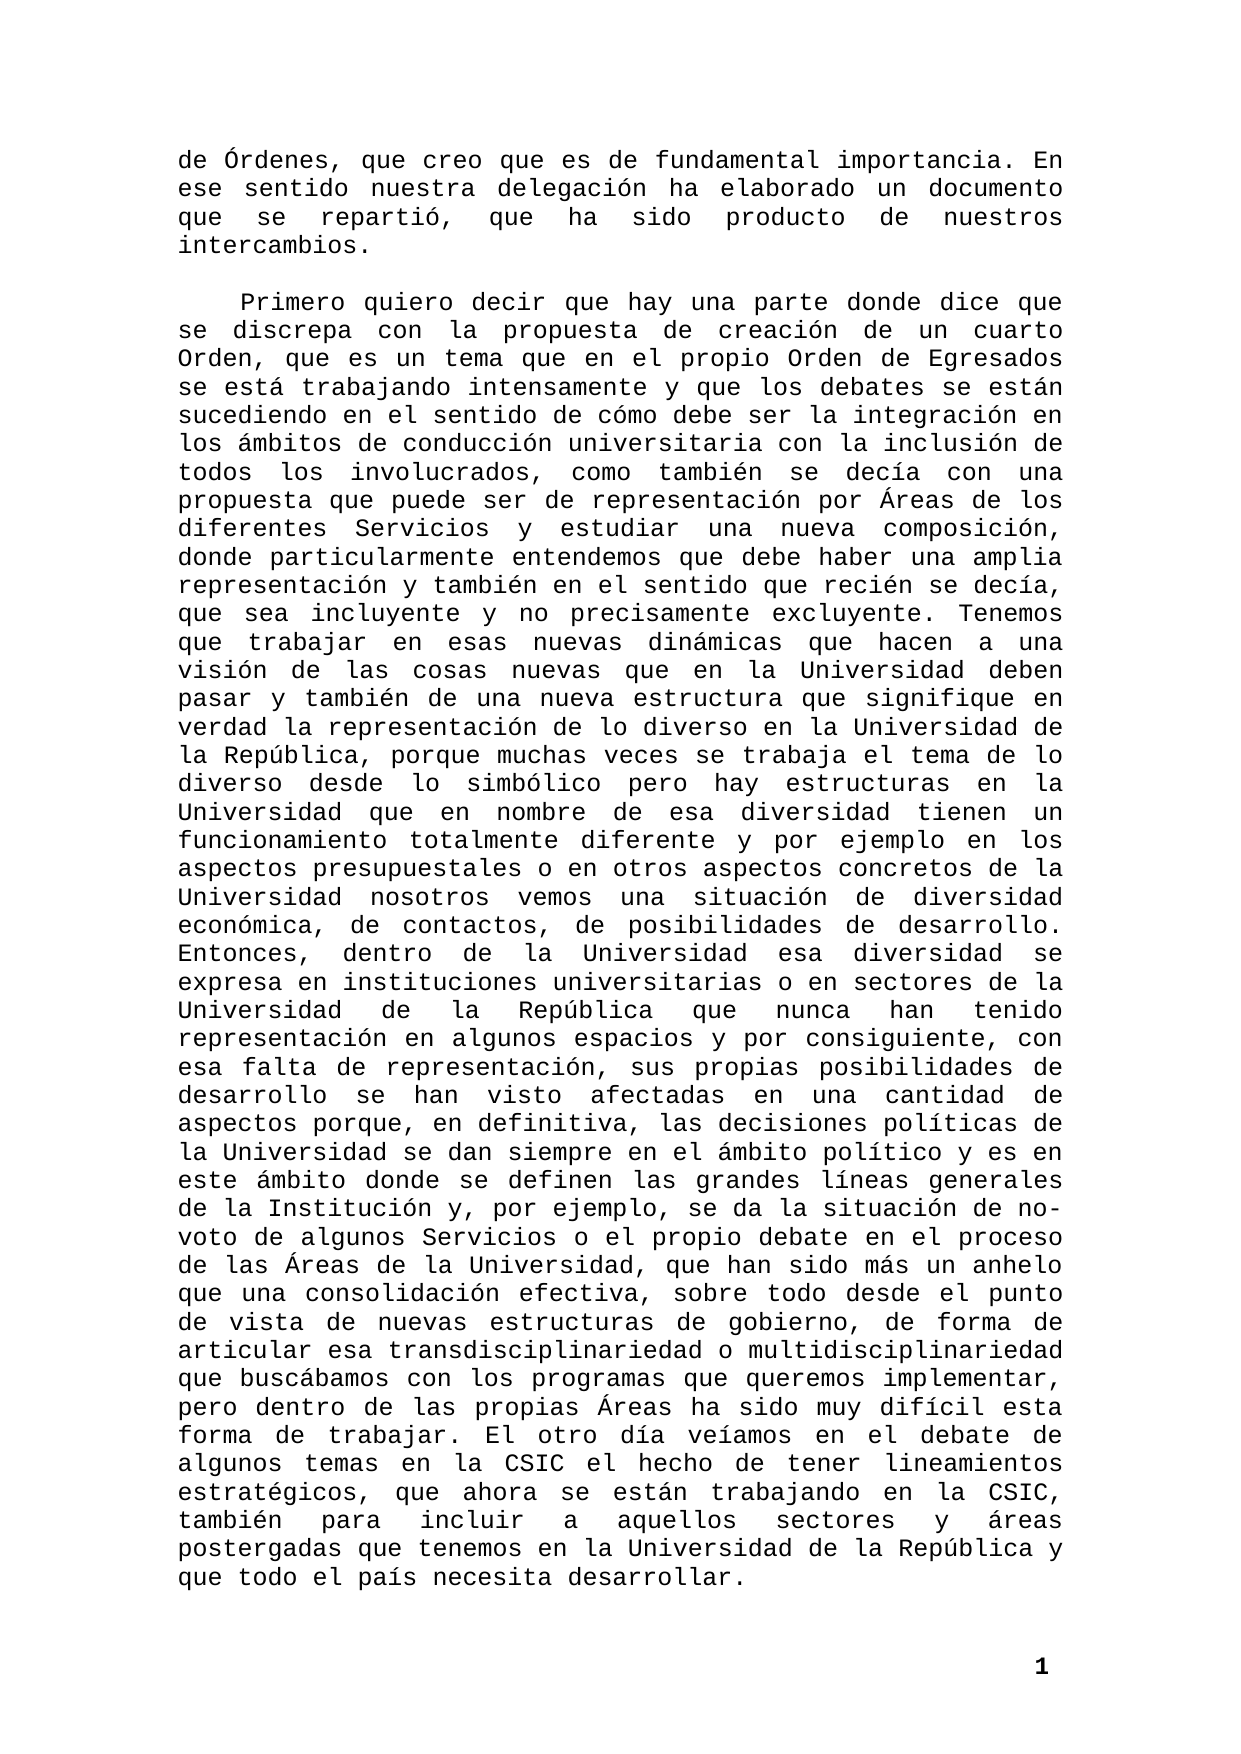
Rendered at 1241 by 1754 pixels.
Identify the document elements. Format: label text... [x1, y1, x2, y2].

text Primero quiero decir que hay una parte donde dice que se discrepa con la propuesta de creación de un cuarto Orden, que es un tema que en el propio Orden de Egresados se está trabajando intensamente y que los debates se están sucediendo en el sentido de cómo debe ser la integración en los ámbitos de conducción universitaria con la inclusión de todos los involucrados, como también se decía con una propuesta que puede ser de representación por Áreas de los diferentes Servicios y estudiar una nueva composición, donde particularmente entendemos que debe haber una amplia representación y también en el sentido que recién se decía, que sea incluyente y no precisamente excluyente. Tenemos que trabajar en esas nuevas dinámicas que hacen a una visión de las cosas nuevas que en la Universidad deben pasar y también de una nueva estructura que signifique en verdad la representación de lo diverso en la Universidad de la República, porque muchas veces se trabaja el tema de lo diverso desde lo simbólico pero hay estructuras en la Universidad que en nombre de esa diversidad tienen un funcionamiento totalmente diferente y por ejemplo en los aspectos presupuestales o en otros aspectos concretos de la Universidad nosotros vemos una situación de diversidad económica, de contactos, de posibilidades de desarrollo. Entonces, dentro de la Universidad esa diversidad se expresa en instituciones universitarias o en sectores de la Universidad de la República que nunca han tenido representación en algunos espacios y por consiguiente, con esa falta de representación, sus propias posibilidades de desarrollo se han visto afectadas en una cantidad de aspectos porque, en definitiva, las decisiones políticas de la Universidad se dan siempre en el ámbito político y es en este ámbito donde se definen las grandes líneas generales de la Institución y, por ejemplo, se da la situación de no-voto de algunos Servicios o el propio debate en el proceso de las Áreas de la Universidad, que han sido más un anhelo que una consolidación efectiva, sobre todo desde el punto de vista de nuevas estructuras de gobierno, de forma de articular esa transdisciplinariedad o multidisciplinariedad que buscábamos con los programas que queremos implementar, pero dentro de las propias Áreas ha sido muy difícil esta forma de trabajar. El otro día veíamos en el debate de algunos temas en la CSIC el hecho de tener lineamientos estratégicos, que ahora se están trabajando en la CSIC, también para incluir a aquellos sectores y áreas postergadas que tenemos en la Universidad de la República y que todo el país necesita desarrollar. [177, 289, 1063, 1593]
text de Órdenes, que creo que es de fundamental importancia. En ese sentido nuestra delegación ha elaborado un documento que se repartió, que ha sido producto de nuestros intercambios. [177, 148, 1063, 261]
